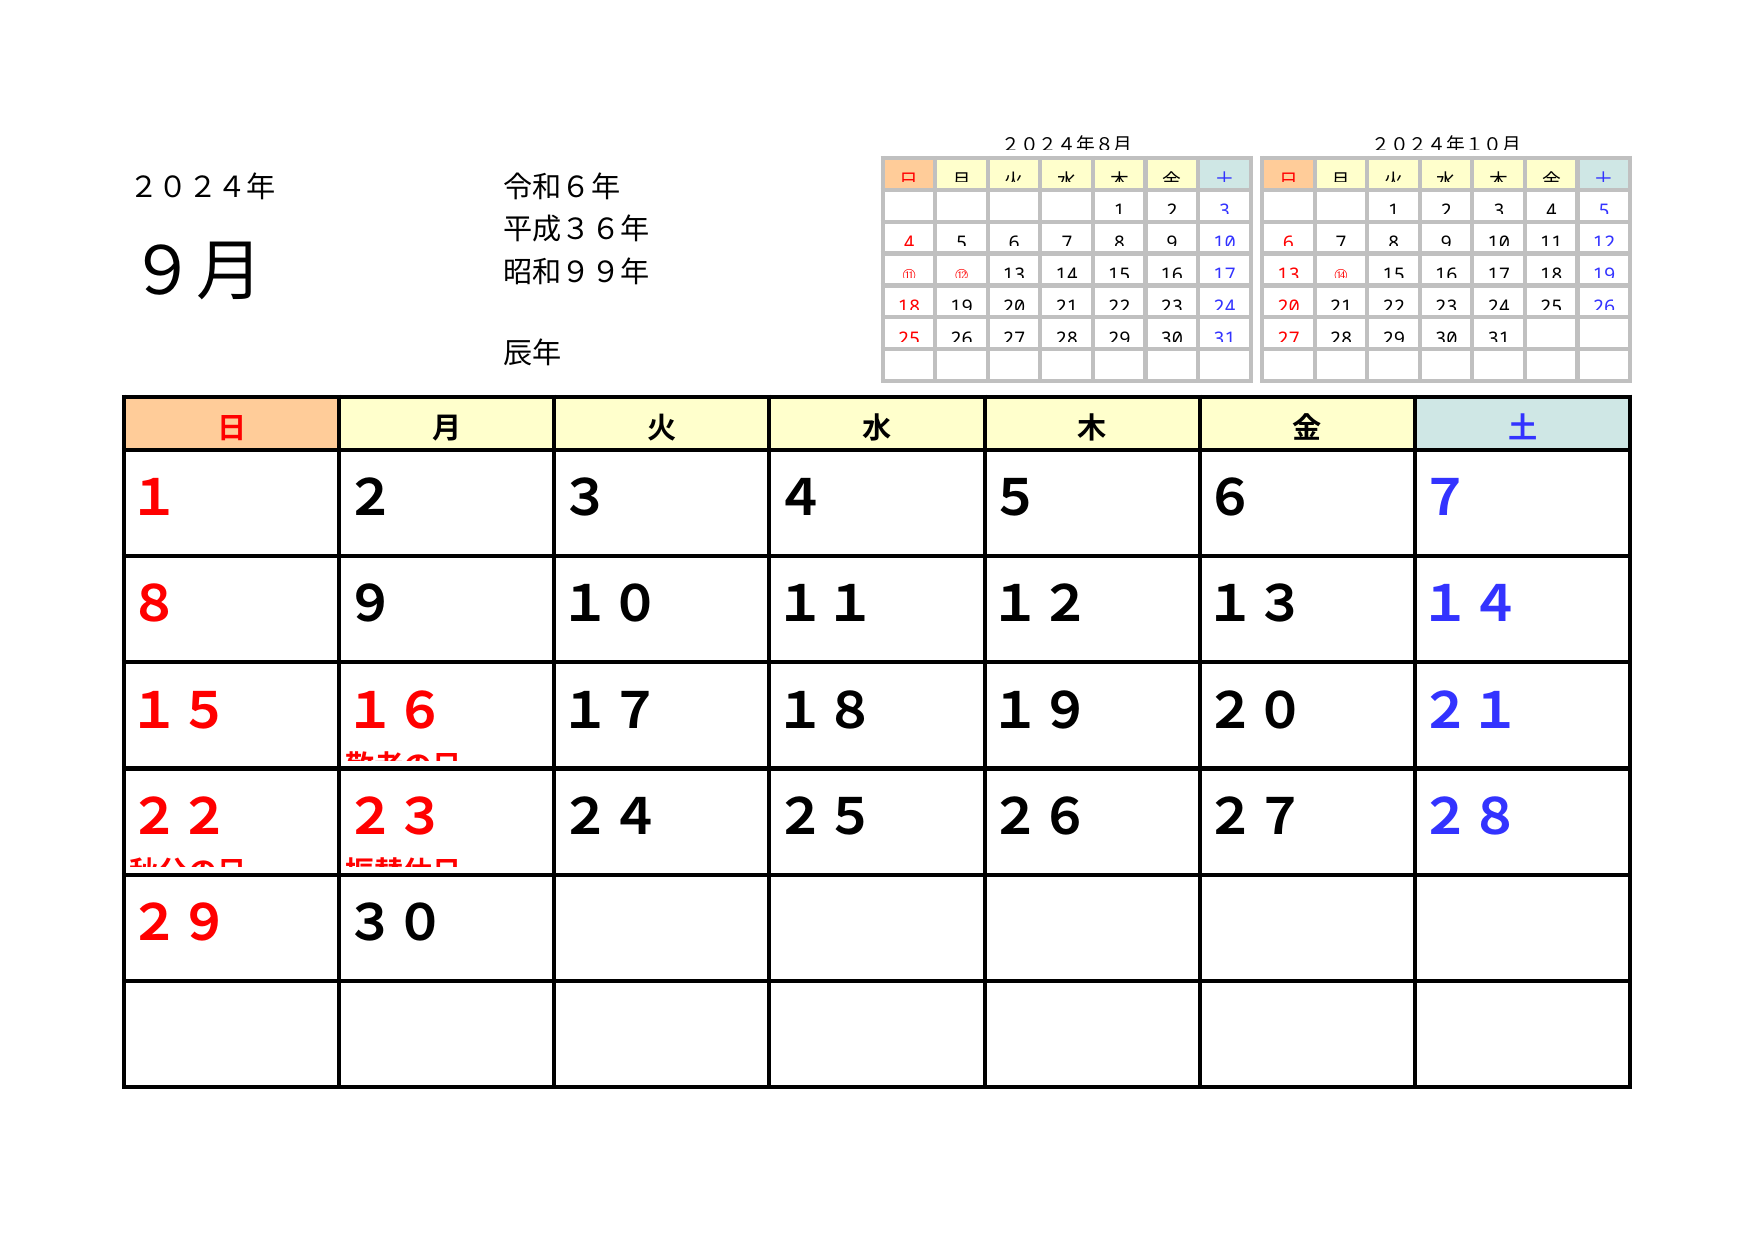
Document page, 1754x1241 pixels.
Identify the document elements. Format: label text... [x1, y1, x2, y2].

table_cell 土 [1580, 160, 1628, 188]
table_cell 19 [1580, 256, 1628, 283]
table_cell 21 [1317, 288, 1365, 315]
table_cell 26 [1580, 288, 1628, 315]
table_cell 水 [1042, 160, 1091, 188]
table_cell 15 [1095, 256, 1143, 283]
table_header 木 [987, 399, 1198, 448]
table_cell [1580, 319, 1628, 347]
table_cell 月 [937, 160, 986, 188]
table_cell 22 [1369, 288, 1418, 315]
table_cell 4 [1527, 192, 1575, 219]
table_cell [1580, 351, 1628, 379]
table_cell ２１ [1417, 664, 1628, 766]
table_cell ６ [1202, 452, 1413, 554]
table_header 金 [1202, 399, 1413, 448]
table_cell 17 [1474, 256, 1523, 283]
table_cell 30 [1422, 319, 1470, 347]
table_cell 4 [885, 224, 933, 251]
table_cell [771, 877, 983, 979]
table_cell 10 [1474, 224, 1523, 251]
table_cell １６ 敬老の日 [341, 664, 552, 766]
table_cell １９ [987, 664, 1198, 766]
table_cell ２５ [771, 771, 983, 873]
table_cell [1417, 983, 1628, 1085]
table_cell ⑪ [885, 256, 933, 283]
table_cell ２ [341, 452, 552, 554]
table_header [877, 118, 1256, 389]
table_cell [1148, 351, 1196, 379]
table_cell 28 [1042, 319, 1091, 347]
table_cell １７ [556, 664, 767, 766]
table_cell 金 [1527, 160, 1575, 188]
table_cell ４ [771, 452, 983, 554]
table_cell 28 [1317, 319, 1365, 347]
table_cell [1474, 351, 1523, 379]
table_cell [341, 983, 552, 1085]
table_cell [118, 389, 1636, 1095]
table_cell 23 [1148, 288, 1196, 315]
table_header ２０２４年 [124, 158, 492, 212]
table_cell [990, 192, 1038, 219]
table_cell [937, 351, 986, 379]
table_cell 30 [1148, 319, 1196, 347]
table_cell １３ [1202, 558, 1413, 660]
table_header [118, 118, 497, 389]
table_cell 27 [1264, 319, 1313, 347]
table_cell 6 [990, 224, 1038, 251]
table_cell ⑭ [1317, 256, 1365, 283]
table_cell 月 [1317, 160, 1365, 188]
table_cell １８ [771, 664, 983, 766]
table_cell 10 [1200, 224, 1249, 251]
table_cell [1317, 192, 1365, 219]
table_cell 1 [1095, 192, 1143, 219]
table_cell [990, 351, 1038, 379]
table_cell １２ [987, 558, 1198, 660]
table_cell ８ [126, 558, 337, 660]
table_cell 13 [990, 256, 1038, 283]
table_cell [1527, 319, 1575, 347]
table_cell ２２ 秋分の日 [126, 771, 337, 873]
table_header 水 [771, 399, 983, 448]
table_cell 5 [1580, 192, 1628, 219]
table_cell 22 [1095, 288, 1143, 315]
table_cell ９ [341, 558, 552, 660]
table_cell 31 [1474, 319, 1523, 347]
table_cell 7 [1042, 224, 1091, 251]
table_cell 18 [1527, 256, 1575, 283]
table_header 月 [341, 399, 552, 448]
table_cell [1042, 192, 1091, 219]
table_cell ２７ [1202, 771, 1413, 873]
table_cell 16 [1148, 256, 1196, 283]
table_header 火 [556, 399, 767, 448]
table_cell [556, 877, 767, 979]
table_cell 7 [1317, 224, 1365, 251]
table_cell 木 [1474, 160, 1523, 188]
table_cell [1264, 192, 1313, 219]
table_cell 木 [1095, 160, 1143, 188]
table_cell 27 [990, 319, 1038, 347]
table_header [1256, 118, 1636, 389]
table_cell ２９ [126, 877, 337, 979]
table_cell [885, 192, 933, 219]
table_cell 23 [1422, 288, 1470, 315]
table_cell 13 [1264, 256, 1313, 283]
table_cell ９月 [124, 212, 492, 320]
table_cell ２６ [987, 771, 1198, 873]
table_cell 3 [1200, 192, 1249, 219]
table_cell 9 [1422, 224, 1470, 251]
table_cell ７ [1417, 452, 1628, 554]
table_cell ３ [556, 452, 767, 554]
table_cell ２０ [1202, 664, 1413, 766]
table_cell 24 [1474, 288, 1523, 315]
table_cell 20 [990, 288, 1038, 315]
table_cell [1264, 351, 1313, 379]
table_cell 日 [1264, 160, 1313, 188]
table_cell 12 [1580, 224, 1628, 251]
table_header ２０２４年１０月 [1262, 124, 1630, 156]
table_cell 3 [1474, 192, 1523, 219]
table_cell 8 [1095, 224, 1143, 251]
table_cell ２８ [1417, 771, 1628, 873]
table_cell 24 [1200, 288, 1249, 315]
table_cell 17 [1200, 256, 1249, 283]
table_cell 9 [1148, 224, 1196, 251]
table_cell [937, 192, 986, 219]
table_cell １０ [556, 558, 767, 660]
table_cell 日 [885, 160, 933, 188]
table_header 令和６年 平成３６年 昭和９９年 辰年 [498, 118, 877, 389]
table_cell 1 [1369, 192, 1418, 219]
table_cell １１ [771, 558, 983, 660]
table_cell [1042, 351, 1091, 379]
table_cell 火 [1369, 160, 1418, 188]
table_cell 11 [1527, 224, 1575, 251]
table_cell [987, 877, 1198, 979]
table_cell 5 [937, 224, 986, 251]
table_cell [1202, 983, 1413, 1085]
table_cell 31 [1200, 319, 1249, 347]
table_cell [556, 983, 767, 1085]
table_cell １ [126, 452, 337, 554]
table_cell [771, 983, 983, 1085]
table_cell 火 [990, 160, 1038, 188]
table_cell 14 [1042, 256, 1091, 283]
table_cell 20 [1264, 288, 1313, 315]
table_cell 18 [885, 288, 933, 315]
table_cell ３０ [341, 877, 552, 979]
table_cell [1422, 351, 1470, 379]
table_cell 土 [1200, 160, 1249, 188]
table_cell 2 [1422, 192, 1470, 219]
table_cell 金 [1148, 160, 1196, 188]
table_cell 19 [937, 288, 986, 315]
table_cell [1317, 351, 1365, 379]
table_cell [1095, 351, 1143, 379]
table_cell 29 [1369, 319, 1418, 347]
table_header 土 [1417, 399, 1628, 448]
table_cell [885, 351, 933, 379]
table_cell 8 [1369, 224, 1418, 251]
table_cell 15 [1369, 256, 1418, 283]
table_cell [1417, 877, 1628, 979]
table_cell ２３ 振替休日 [341, 771, 552, 873]
table_header ２０２４年８月 [883, 124, 1251, 156]
table_cell 6 [1264, 224, 1313, 251]
table_cell ２４ [556, 771, 767, 873]
table_cell １５ [126, 664, 337, 766]
table_cell [1202, 877, 1413, 979]
table_cell [987, 983, 1198, 1085]
table_cell [1369, 351, 1418, 379]
table_cell 25 [885, 319, 933, 347]
table_cell 21 [1042, 288, 1091, 315]
table_cell 水 [1422, 160, 1470, 188]
table_cell [1527, 351, 1575, 379]
table_header 日 [126, 399, 337, 448]
table_cell 25 [1527, 288, 1575, 315]
table_cell １４ [1417, 558, 1628, 660]
table_cell ⑫ [937, 256, 986, 283]
table_cell 29 [1095, 319, 1143, 347]
table_cell 16 [1422, 256, 1470, 283]
table_cell [126, 983, 337, 1085]
table_cell 26 [937, 319, 986, 347]
table_cell [1200, 351, 1249, 379]
table_cell 2 [1148, 192, 1196, 219]
table_cell ５ [987, 452, 1198, 554]
